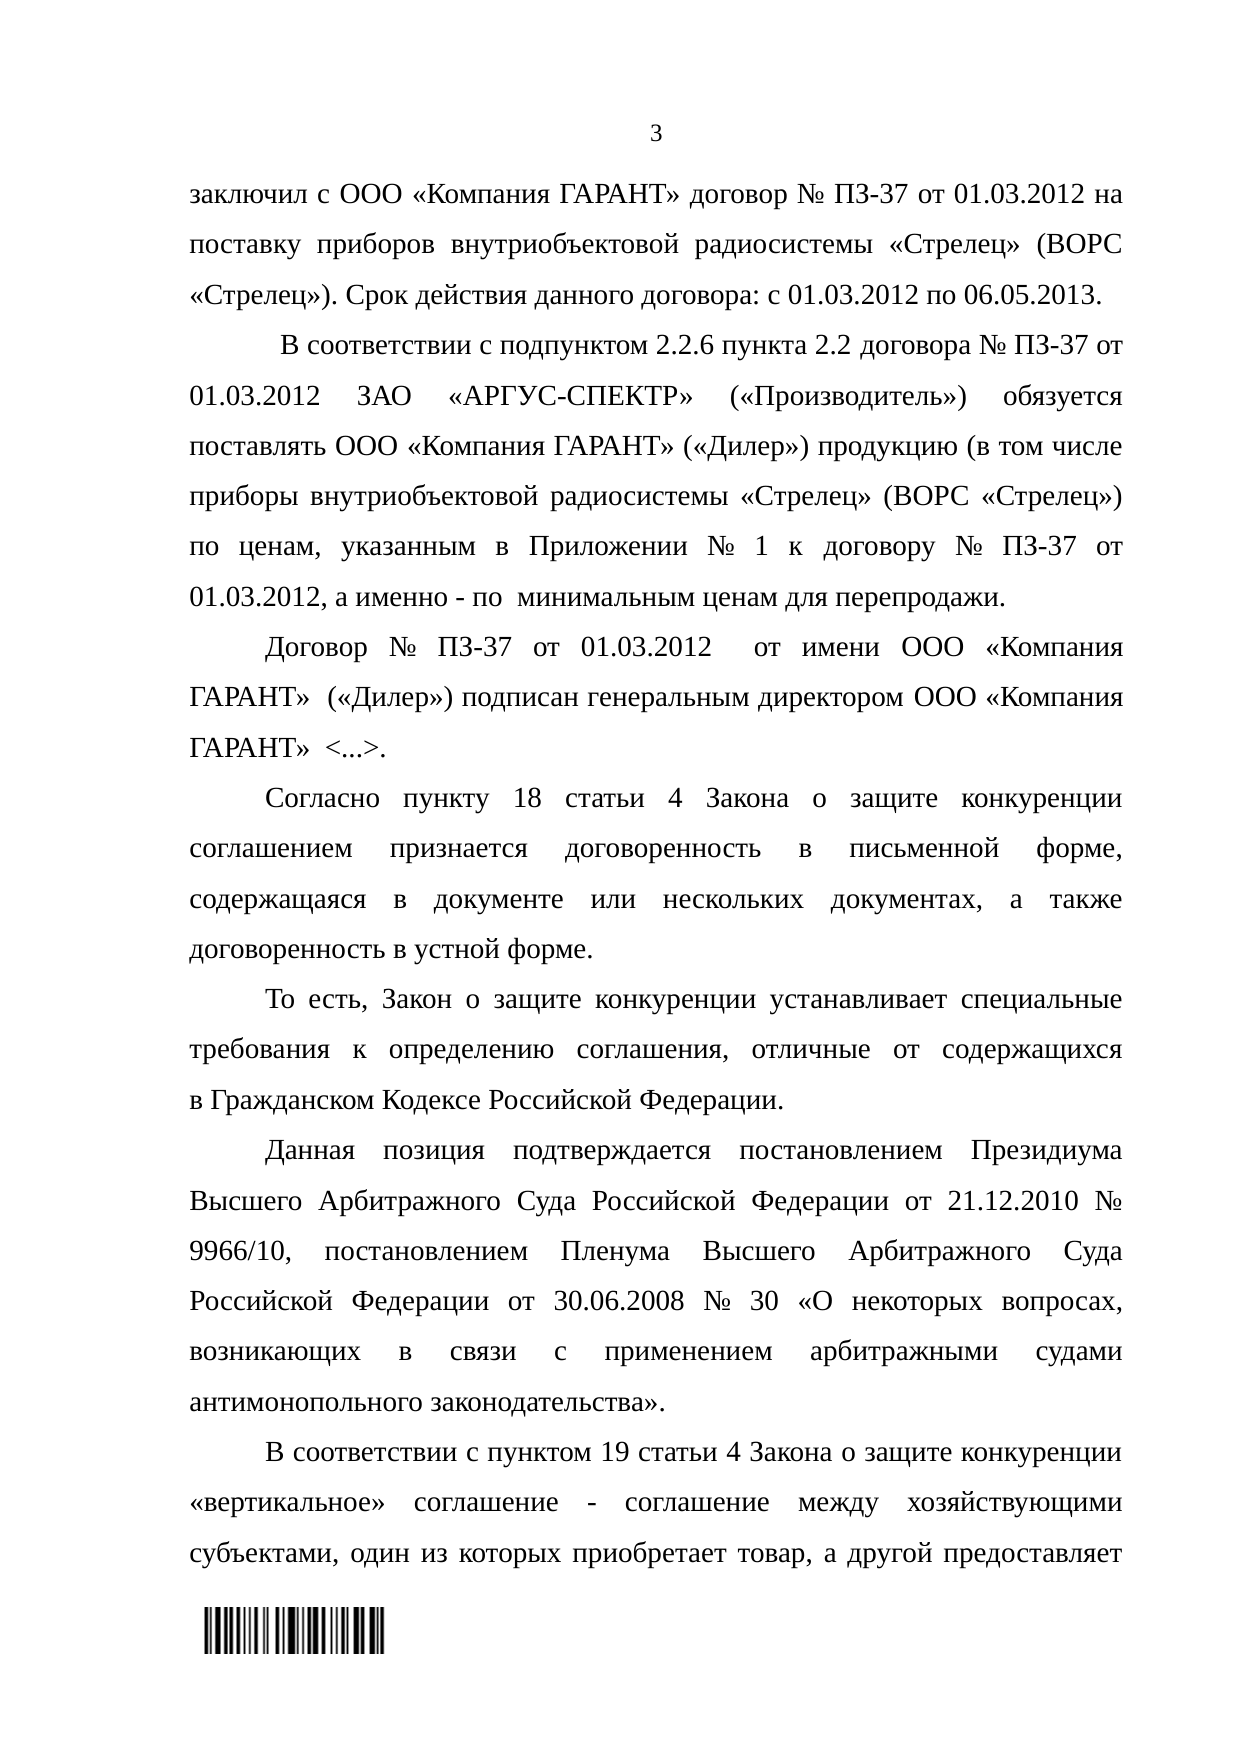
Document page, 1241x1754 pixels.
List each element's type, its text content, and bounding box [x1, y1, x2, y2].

text Договор № ПЗ-37 от 01.03.2012 от имени ООО «Компания ГАРАНТ» («Дилер») подписан генеральным директором ООО «Компания ГАРАНТ» <...>. [189, 629, 1123, 763]
picture [189, 1607, 402, 1654]
text То есть, Закон о защите конкуренции устанавливает специальные требования к определению соглашения, отличные от содержащихся в Гражданском Кодексе Российской Федерации. [189, 981, 1123, 1116]
text В соответствии с пунктом 19 статьи 4 Закона о защите конкуренции «вертикальное» соглашение - соглашение между хозяйствующими субъектами, один из которых приобретает товар, а другой предоставляет [189, 1434, 1123, 1568]
text Согласно пункту 18 статьи 4 Закона о защите конкуренции соглашением признается договоренность в письменной форме, содержащаяся в документе или нескольких документах, а также договоренность в устной форме. [189, 780, 1123, 964]
text заключил с ООО «Компания ГАРАНТ» договор № ПЗ-37 от 01.03.2012 на поставку приборов внутриобъектовой радиосистемы «Стрелец» (ВОРС «Стрелец»). Срок действия данного договора: с 01.03.2012 по 06.05.2013. [189, 176, 1123, 311]
text Данная позиция подтверждается постановлением Президиума Высшего Арбитражного Суда Российской Федерации от 21.12.2010 № 9966/10, постановлением Пленума Высшего Арбитражного Суда Российской Федерации от 30.06.2008 № 30 «О некоторых вопросах, возникающих в связи с применением арбитражными судами антимонопольного законодательства». [189, 1132, 1123, 1417]
text В соответствии с подпунктом 2.2.6 пункта 2.2 договора № ПЗ-37 от 01.03.2012 ЗАО «АРГУС-СПЕКТР» («Производитель») обязуется поставлять ООО «Компания ГАРАНТ» («Дилер») продукцию (в том числе приборы внутриобъектовой радиосистемы «Стрелец» (ВОРС «Стрелец») по ценам, указанным в Приложении № 1 к договору № ПЗ-37 от 01.03.2012, а именно - по минимальным ценам для перепродажи. [189, 327, 1123, 612]
